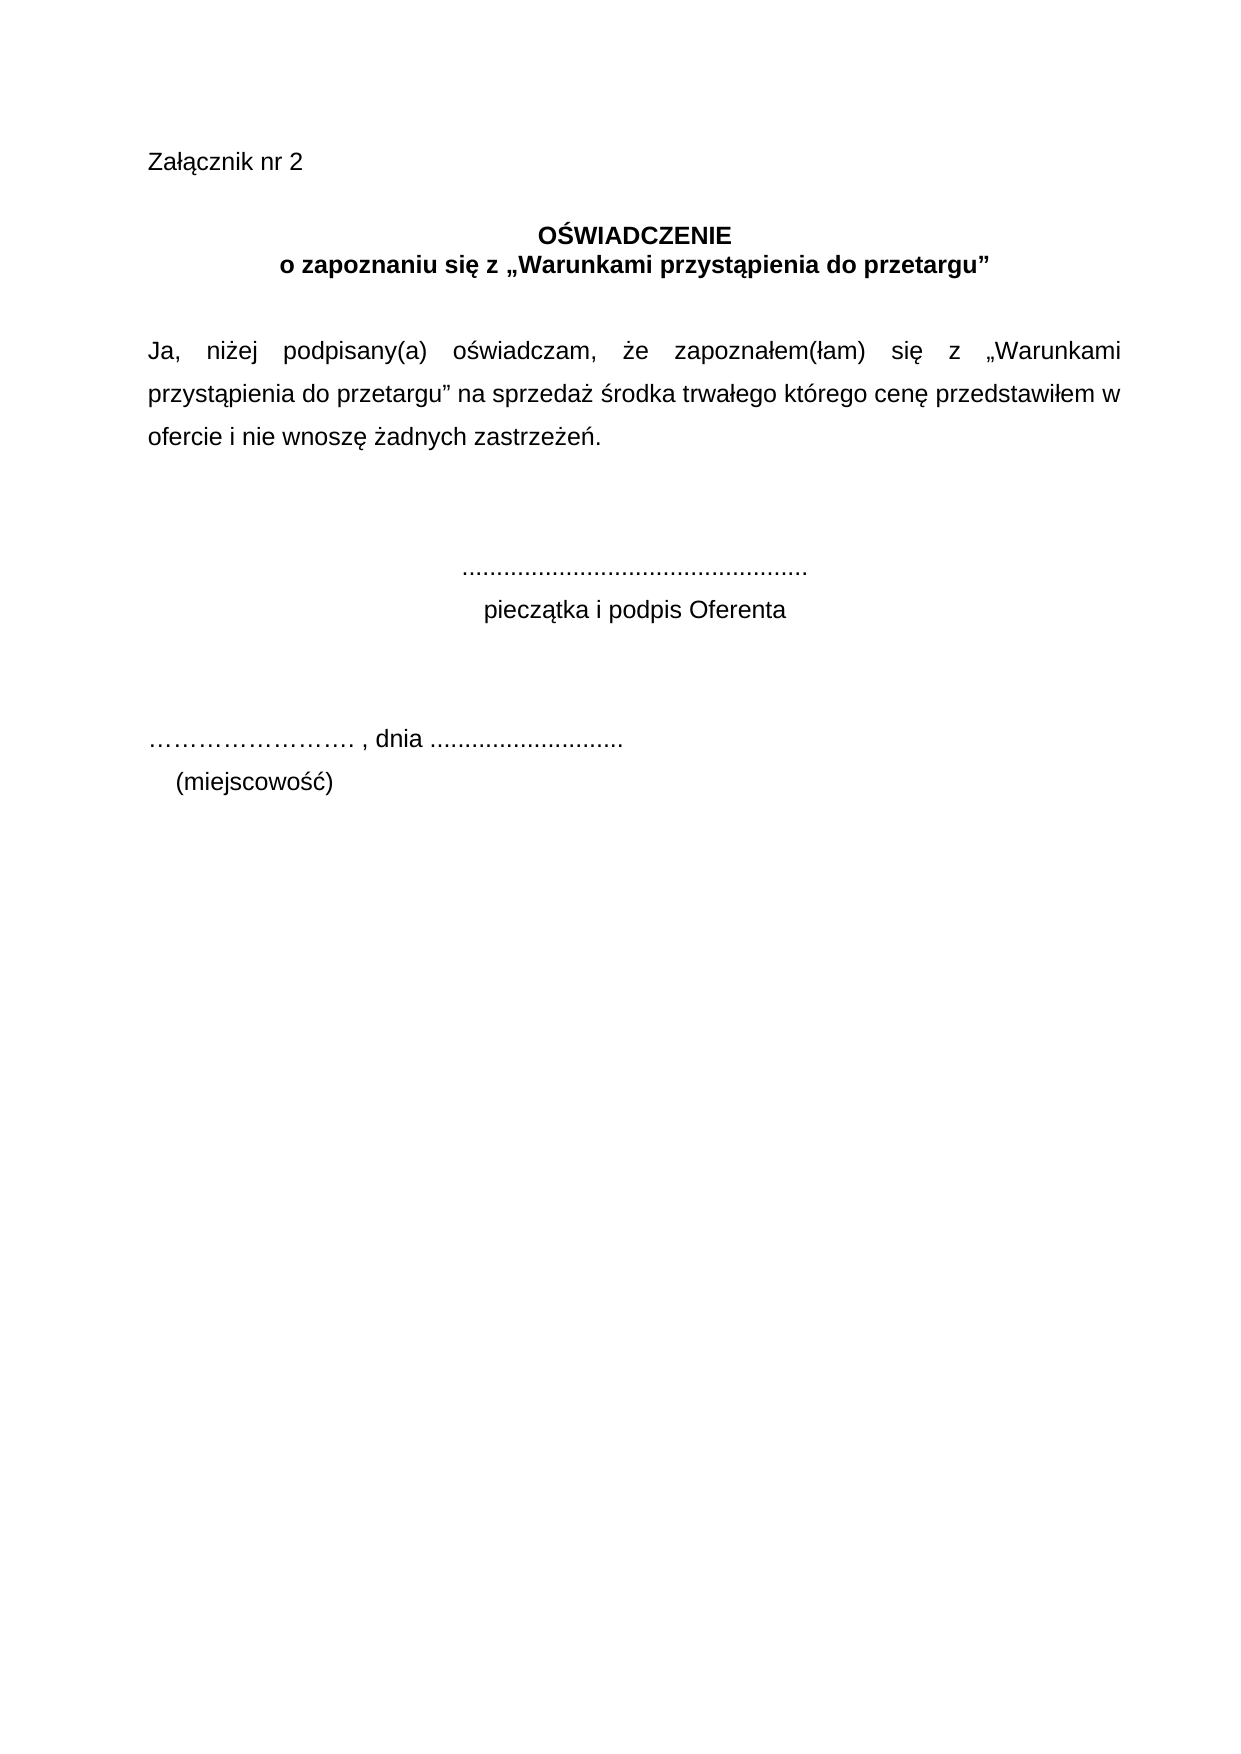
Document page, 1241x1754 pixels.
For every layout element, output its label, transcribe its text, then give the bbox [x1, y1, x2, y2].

text .................................................. [148, 552, 1122, 580]
text ……………………. , dnia ............................ [148, 724, 1122, 753]
text OŚWIADCZENIE [148, 221, 1122, 250]
text pieczątka i podpis Oferenta [148, 595, 1122, 623]
text (miejscowość) [148, 767, 1122, 796]
text Ja, niżej podpisany(a) oświadczam, że zapoznałem(łam) się z „Warunkami przystąpienia do przetargu” na sprzedaż środka trwałego którego cenę przedstawiłem w ofercie i nie wnoszę żadnych zastrzeżeń. [148, 336, 1122, 451]
text o zapoznaniu się z „Warunkami przystąpienia do przetargu” [148, 250, 1122, 278]
text Załącznik nr 2 [148, 147, 1122, 176]
